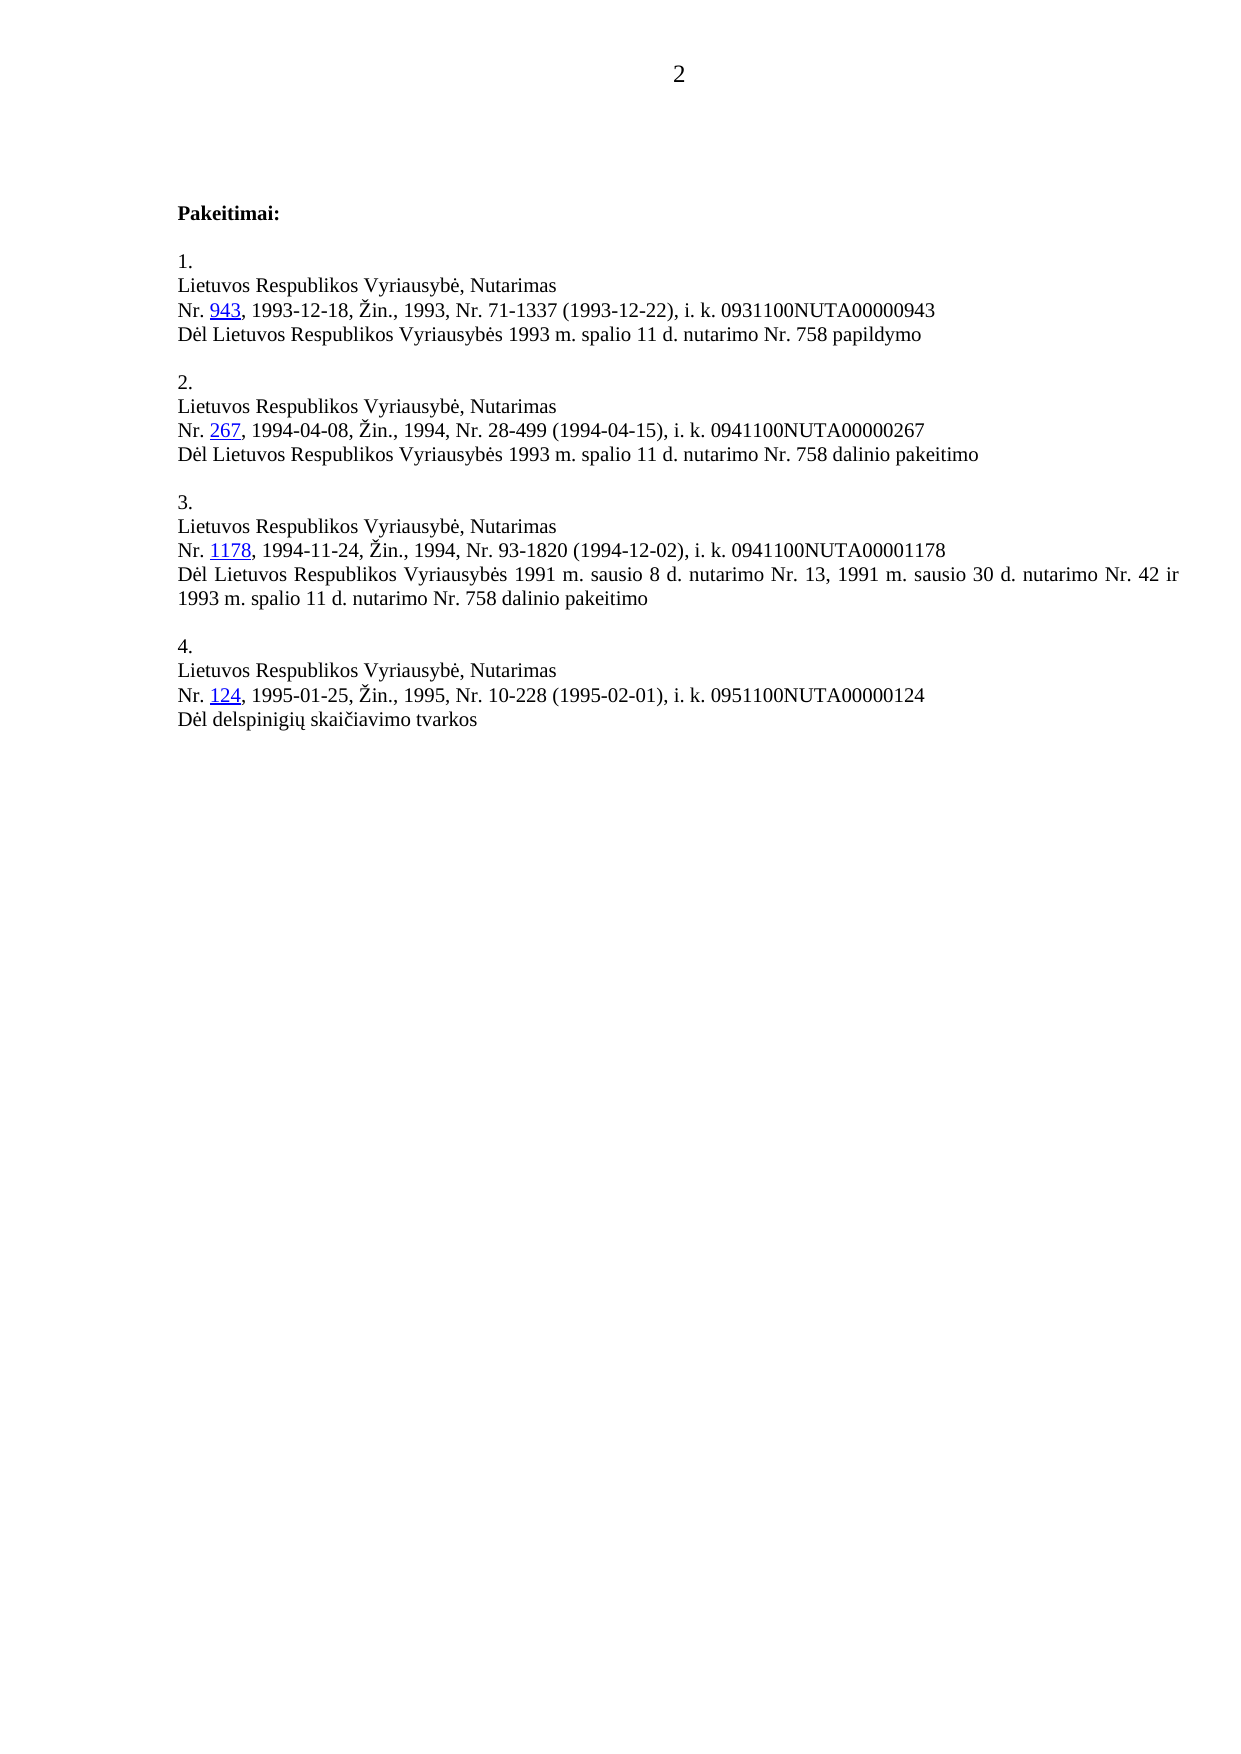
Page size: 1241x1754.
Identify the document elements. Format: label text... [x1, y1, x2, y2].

text Lietuvos Respublikos Vyriausybė, Nutarimas [177, 514, 1181, 538]
text Dėl Lietuvos Respublikos Vyriausybės 1993 m. spalio 11 d. nutarimo Nr. 758 papildymo [177, 322, 1181, 346]
text Lietuvos Respublikos Vyriausybė, Nutarimas [177, 273, 1181, 297]
text 1. [177, 249, 1181, 273]
text Lietuvos Respublikos Vyriausybė, Nutarimas [177, 658, 1181, 682]
text Nr. 1178, 1994-11-24, Žin., 1994, Nr. 93-1820 (1994-12-02), i. k. 0941100NUTA00001178 [177, 538, 1181, 562]
text 4. [177, 634, 1181, 658]
text Nr. 124, 1995-01-25, Žin., 1995, Nr. 10-228 (1995-02-01), i. k. 0951100NUTA00000124 [177, 682, 1181, 707]
text Lietuvos Respublikos Vyriausybė, Nutarimas [177, 394, 1181, 418]
text Dėl Lietuvos Respublikos Vyriausybės 1991 m. sausio 8 d. nutarimo Nr. 13, 1991 m. sausio 30 d. nutarimo Nr. 42 ir 1993 m. spalio 11 d. nutarimo Nr. 758 dalinio pakeitimo [177, 562, 1181, 610]
text 2. [177, 370, 1181, 394]
text Nr. 943, 1993-12-18, Žin., 1993, Nr. 71-1337 (1993-12-22), i. k. 0931100NUTA00000943 [177, 297, 1181, 322]
text 3. [177, 490, 1181, 514]
text Dėl delspinigių skaičiavimo tvarkos [177, 707, 1181, 731]
text Dėl Lietuvos Respublikos Vyriausybės 1993 m. spalio 11 d. nutarimo Nr. 758 dalinio pakeitimo [177, 442, 1181, 466]
text Nr. 267, 1994-04-08, Žin., 1994, Nr. 28-499 (1994-04-15), i. k. 0941100NUTA00000267 [177, 418, 1181, 442]
text Pakeitimai: [177, 201, 1181, 225]
